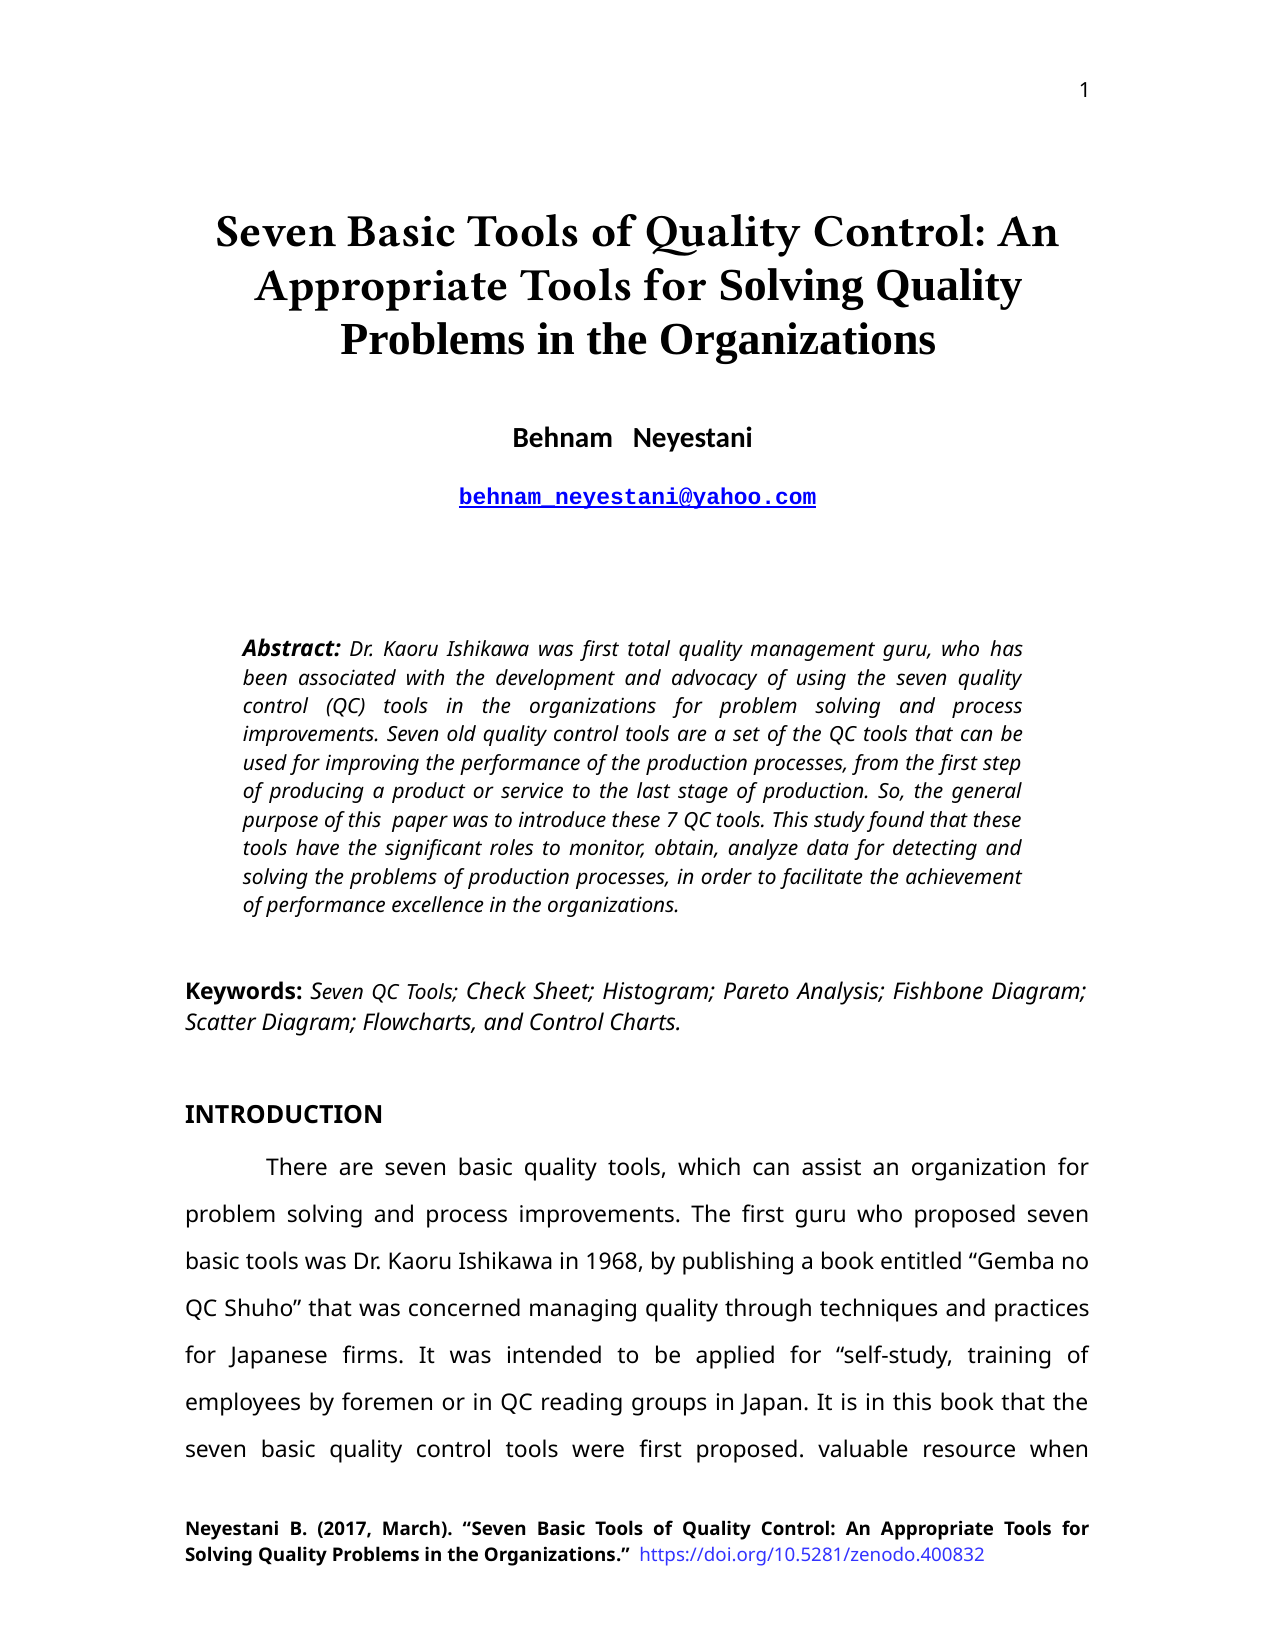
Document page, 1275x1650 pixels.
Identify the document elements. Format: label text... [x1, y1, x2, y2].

text INTRODUCTION [185, 1096, 1090, 1131]
text There are seven basic quality tools, which can assist an organization for problem solving and process improvements. The first guru who proposed seven basic tools was Dr. Kaoru Ishikawa in 1968, by publishing a book entitled “Gemba no QC Shuho” that was concerned managing quality through techniques and practices for Japanese firms. It was intended to be applied for “self-study, training of employees by foremen or in QC reading groups in Japan. It is in this book that the seven basic quality control tools were ﬁrst proposed. valuable resource when [185, 1151, 1090, 1464]
text Keywords: Seven QC Tools; Check Sheet; Histogram; Pareto Analysis; Fishbone Diagram; Scatter Diagram; Flowcharts, and Control Charts. [185, 975, 1090, 1037]
list Abstract: Dr. Kaoru Ishikawa was first total quality management guru, who has been associated with the development and advocacy of using the seven quality control (QC) tools in the organizations for problem solving and process improvements. Seven old quality control tools are a set of the QC tools that can be used for improving the performance of the production processes, from the first step of producing a product or service to the last stage of production. So, the general purpose of this paper was to introduce these 7 QC tools. This study found that these tools have the significant roles to monitor, obtain, analyze data for detecting and solving the problems of production processes, in order to facilitate the achievement of performance excellence in the organizations. [243, 631, 1025, 919]
subtitle Seven Basic Tools of Quality Control: An Appropriate Tools for Solving Quality Problems in the Organizations [150, 205, 1090, 364]
text behnam_neyestani@yahoo.com [185, 485, 1090, 511]
text Behnam Neyestani [185, 419, 1090, 455]
